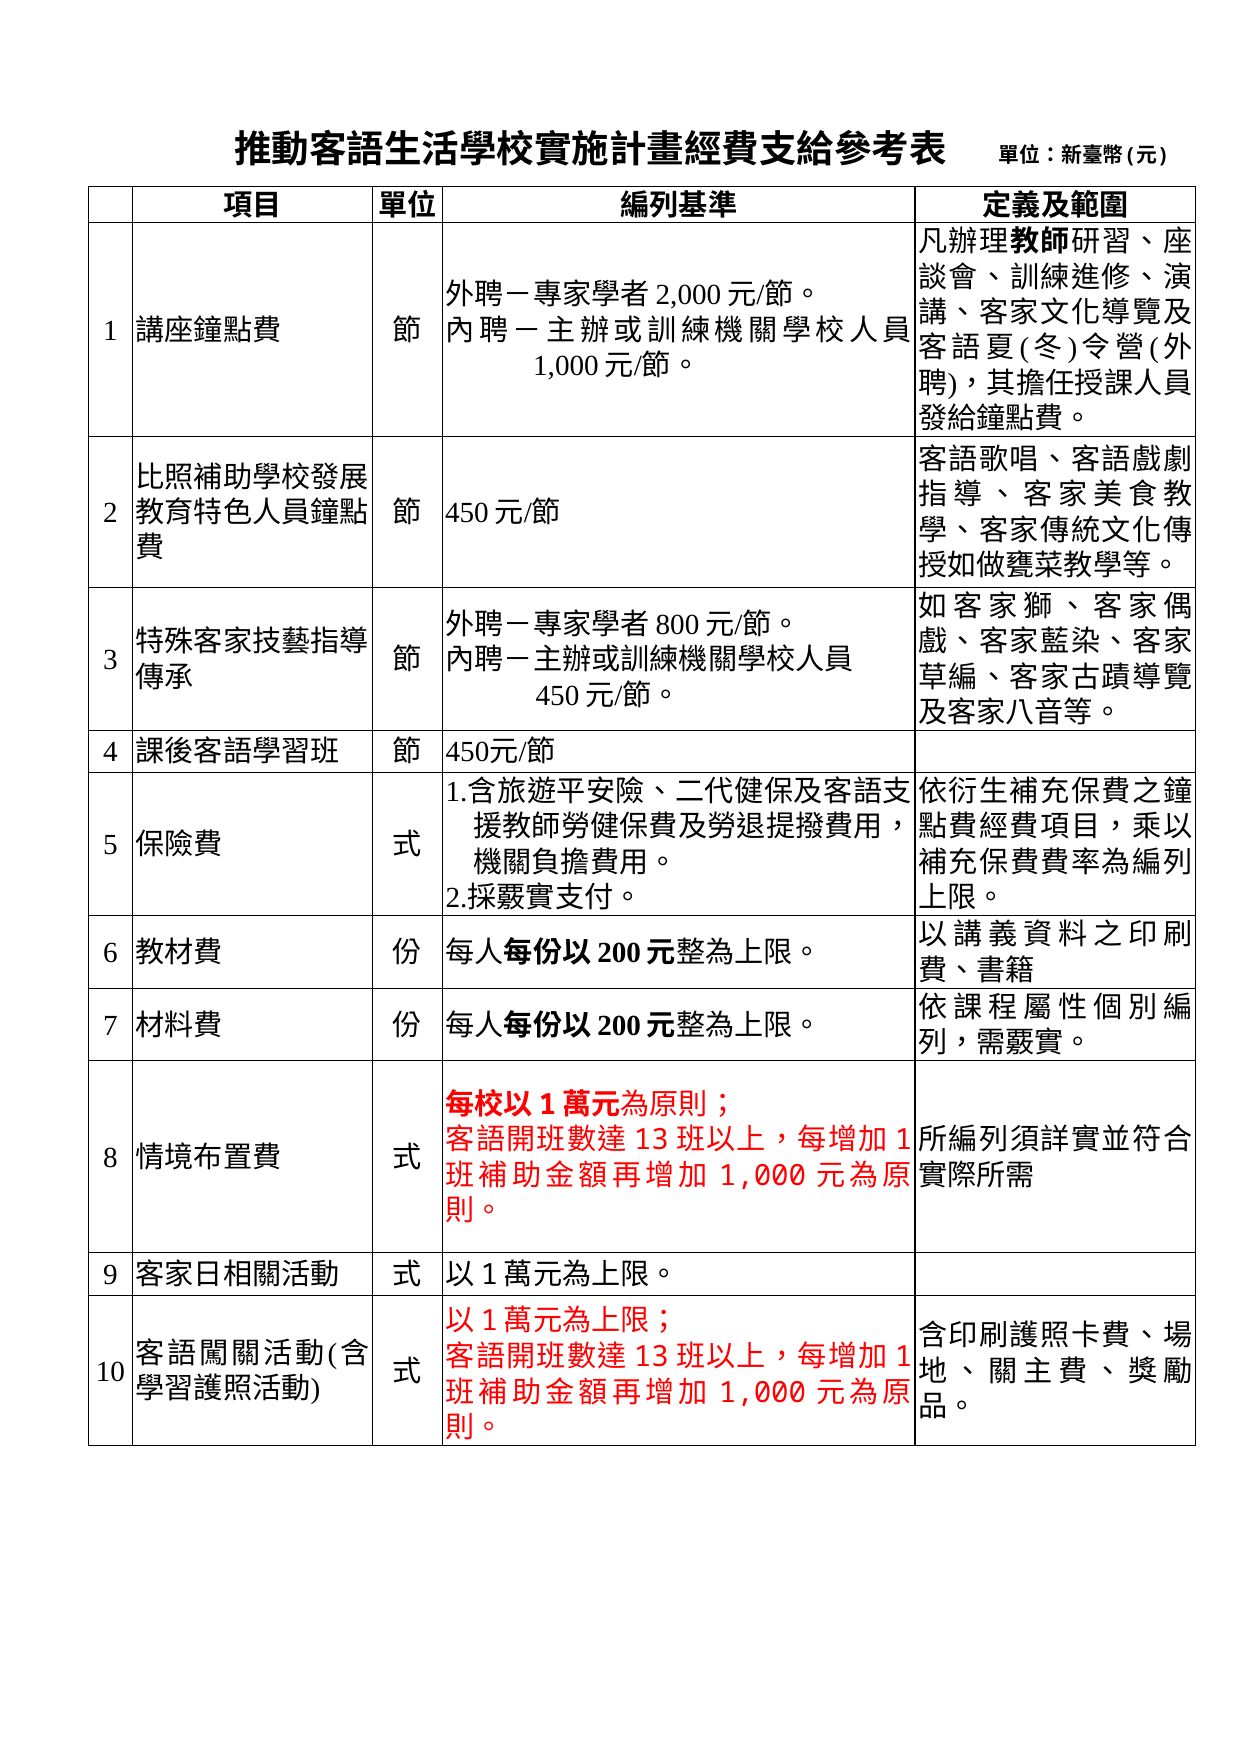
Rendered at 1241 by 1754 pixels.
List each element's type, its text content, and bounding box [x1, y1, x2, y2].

table_cell 所編列須詳實並符合實際所需 [916, 1061, 1195, 1252]
table_cell 節 [373, 731, 442, 772]
table_cell 5 [89, 773, 132, 914]
table_cell 如客家獅、客家偶戲、客家藍染、客家草編、客家古蹟導覽及客家八音等。 [916, 588, 1195, 730]
table_cell 保險費 [133, 773, 372, 914]
table_cell 式 [373, 1061, 442, 1252]
table_cell 1.含旅遊平安險、二代健保及客語支援教師勞健保費及勞退提撥費用，機關負擔費用。 2.採覈實支付。 [443, 773, 914, 914]
table_cell 3 [89, 588, 132, 730]
table_cell 情境布置費 [133, 1061, 372, 1252]
table_cell 7 [89, 989, 132, 1060]
table_cell 教材費 [133, 916, 372, 988]
table_header 項目 [133, 187, 372, 222]
table_cell 依衍生補充保費之鐘點費經費項目，乘以補充保費費率為編列上限。 [916, 773, 1195, 914]
table_cell 課後客語學習班 [133, 731, 372, 772]
table_header 編列基準 [443, 187, 914, 222]
text 推動客語生活學校實施計畫經費支給參考表 單位：新臺幣(元) [118, 119, 1240, 173]
table_cell 8 [89, 1061, 132, 1252]
table_cell 1 [89, 223, 132, 436]
table_cell 450元/節 [443, 731, 914, 772]
table_cell 客家日相關活動 [133, 1253, 372, 1295]
table_cell 節 [373, 223, 442, 436]
table_cell 式 [373, 773, 442, 914]
table_header 單位 [373, 187, 442, 222]
table_cell 節 [373, 588, 442, 730]
table_cell 9 [89, 1253, 132, 1295]
table_cell 外聘－專家學者2,000元/節。 內聘－主辦或訓練機關學校人員1,000元/節。 [443, 223, 914, 436]
table_cell 每人每份以200元整為上限。 [443, 989, 914, 1060]
table_cell 依課程屬性個別編列，需覈實。 [916, 989, 1195, 1060]
table_cell 式 [373, 1253, 442, 1295]
table_cell 客語歌唱、客語戲劇指導、客家美食教學、客家傳統文化傳授如做甕菜教學等。 [916, 437, 1195, 587]
table_cell 外聘－專家學者800元/節。 內聘－主辦或訓練機關學校人員 450元/節。 [443, 588, 914, 730]
table_cell 4 [89, 731, 132, 772]
table_cell 2 [89, 437, 132, 587]
table_cell [916, 731, 1195, 772]
table_cell 450元/節 [443, 437, 914, 587]
table_cell 節 [373, 437, 442, 587]
table_cell 以1萬元為上限。 [443, 1253, 914, 1295]
table_cell 份 [373, 989, 442, 1060]
table_cell 每校以1萬元為原則； 客語開班數達13班以上，每增加1班補助金額再增加1,000元為原則。 [443, 1061, 914, 1252]
table_cell 凡辦理教師研習、座談會、訓練進修、演講、客家文化導覽及客語夏(冬)令營(外聘)，其擔任授課人員發給鐘點費。 [916, 223, 1195, 436]
table_cell 以講義資料之印刷費、書籍 [916, 916, 1195, 988]
table_cell 6 [89, 916, 132, 988]
table_cell 含印刷護照卡費、場地、關主費、獎勵品。 [916, 1296, 1195, 1445]
table_cell 比照補助學校發展教育特色人員鐘點費 [133, 437, 372, 587]
table_cell 10 [89, 1296, 132, 1445]
table_cell 式 [373, 1296, 442, 1445]
table_cell [916, 1253, 1195, 1295]
table_cell 材料費 [133, 989, 372, 1060]
table_cell 每人每份以200元整為上限。 [443, 916, 914, 988]
table_cell 以1萬元為上限； 客語開班數達13班以上，每增加1班補助金額再增加1,000元為原則。 [443, 1296, 914, 1445]
table_header [89, 187, 132, 222]
table_cell 講座鐘點費 [133, 223, 372, 436]
table_cell 份 [373, 916, 442, 988]
table_header 定義及範圍 [916, 187, 1195, 222]
table_cell 特殊客家技藝指導傳承 [133, 588, 372, 730]
table_cell 客語闖關活動(含學習護照活動) [133, 1296, 372, 1445]
